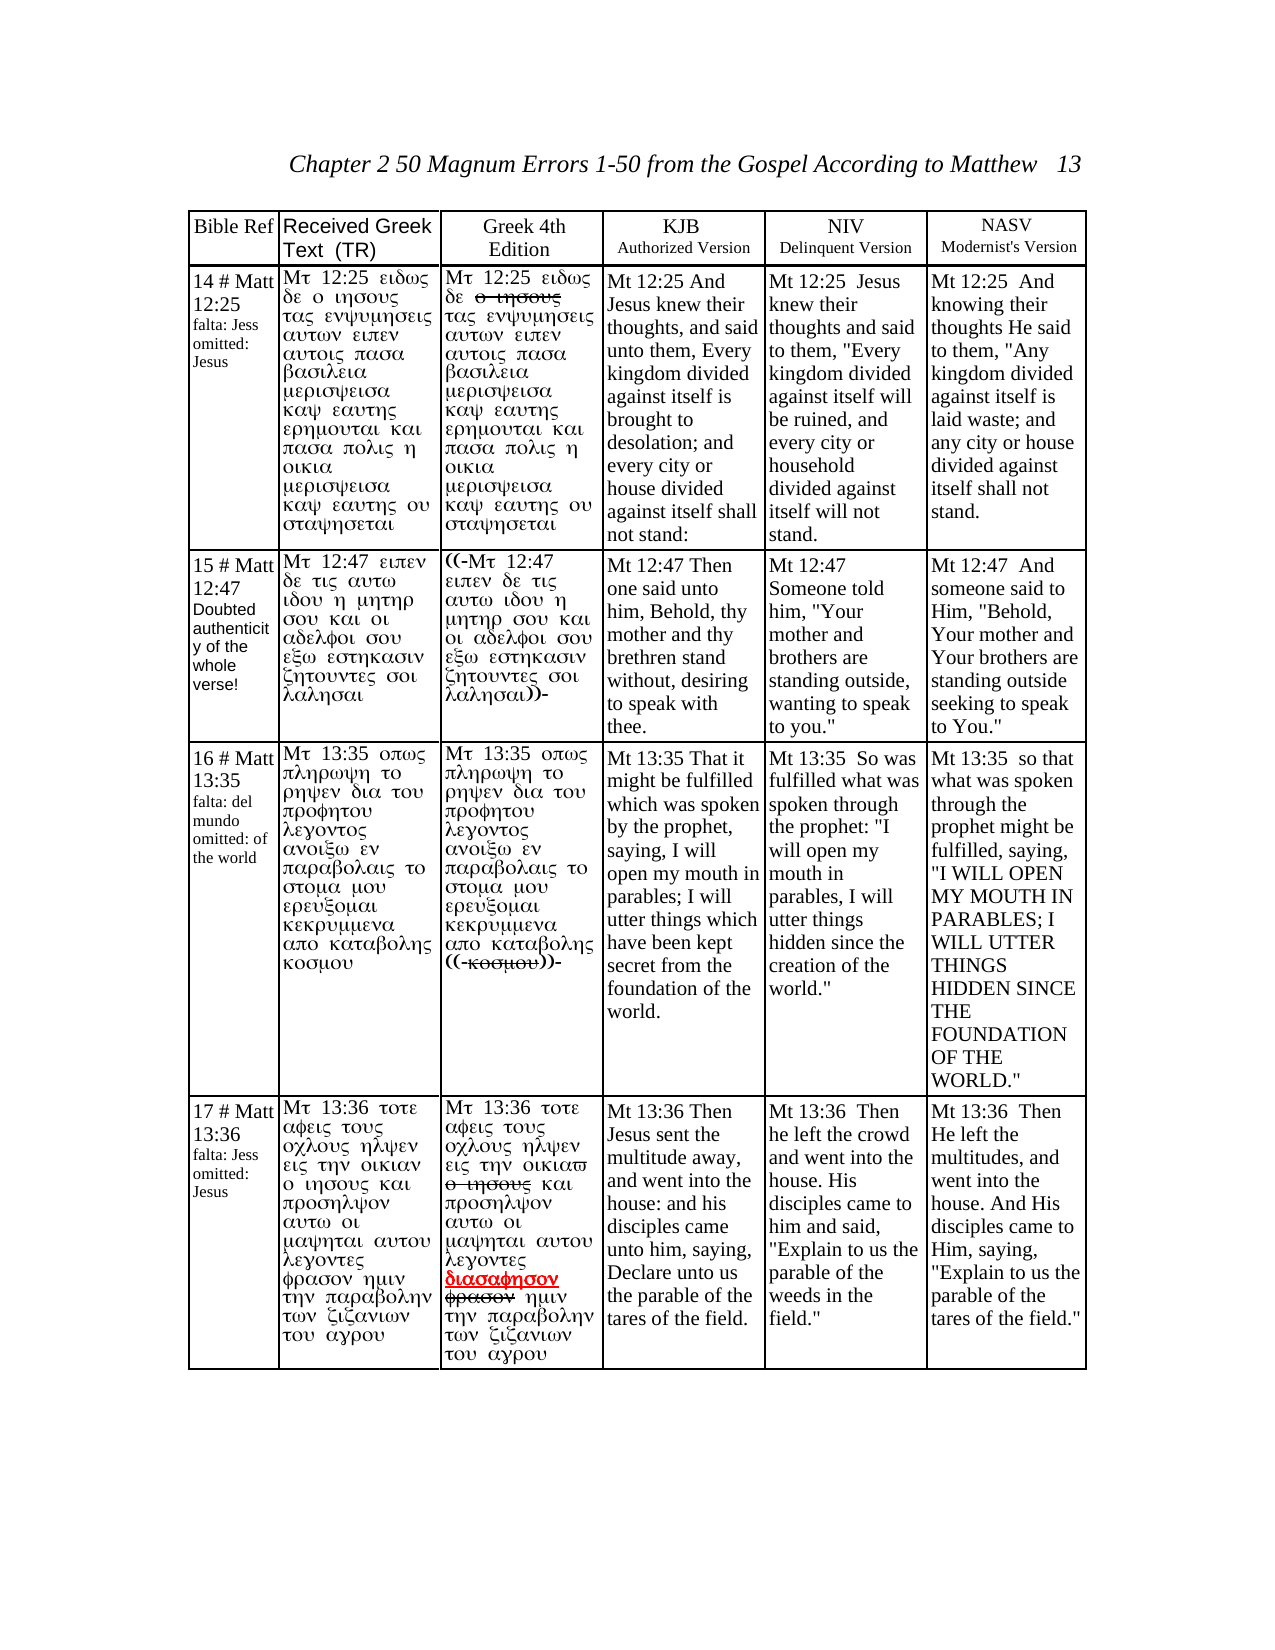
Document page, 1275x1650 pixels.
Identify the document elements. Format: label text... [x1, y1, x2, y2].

table_header NASV Modernist's Version [928, 212, 1085, 264]
table_header NIV Delinquent Version [766, 212, 926, 264]
table_cell Mt 13:35 That it might be fulfilled which was spoken by the prophet, saying, I will open my mouth in parables; I will utter things which have been kept secret from the foundation of the world. [604, 743, 764, 1095]
table_cell Mt 13:35 so that what was spoken through the prophet might be fulfilled, saying, "I WILL OPEN MY MOUTH IN PARABLES; I WILL UTTER THINGS HIDDEN SINCE THE FOUNDATION OF THE WORLD." [928, 743, 1085, 1095]
table_cell Mt 13:35 So was fulfilled what was spoken through the prophet: "I will open my mouth in parables, I will utter things hidden since the creation of the world." [766, 743, 926, 1095]
table_header KJB Authorized Version [604, 212, 764, 264]
table_cell Mt 13:36 tote afeiV touV oclouV hlyen eiV thn oikiav o ihsouV kai proshlyon autw oi mayhtai autou legonteV diasafhson frason hmin thn parabolhn twn zizaniwn tou agrou [442, 1097, 602, 1368]
table_cell 15 # Matt 12:47 Doubted authenticity of the whole verse! [190, 551, 278, 741]
table_cell Mt 12:25 And knowing their thoughts He said to them, "Any kingdom divided against itself is laid waste; and any city or house divided against itself shall not stand. [928, 267, 1085, 549]
table_cell 16 # Matt 13:35 falta: del mundo omitted: of the world [190, 743, 278, 1095]
table_cell Mt 12:47 And someone said to Him, "Behold, Your mother and Your brothers are standing outside seeking to speak to You." [928, 551, 1085, 741]
table_cell Mt 13:36 Then he left the crowd and went into the house. His disciples came to him and said, "Explain to us the parable of the weeds in the field." [766, 1097, 926, 1368]
table_cell 14 # Matt 12:25 falta: Jes￺s omitted: Jesus [190, 267, 278, 549]
table_cell ((-Mt 12:47 eipen de tiV autw idou h mhthr sou kai oi adelfoi sou exw esthkasin zhtounteV soi lalhsai))- [442, 551, 602, 741]
table_cell Mt 12:25 Jesus knew their thoughts and said to them, "Every kingdom divided against itself will be ruined, and every city or household divided against itself will not stand. [766, 267, 926, 549]
table_header Received Greek Text (TR) [280, 212, 439, 264]
table_cell Mt 13:35 opwV plhrwyh to rhyen dia tou profhtou legontoV anoixw en parabolaiV to stoma mou ereuxomai kekrummena apo katabolhV ((-kosmou))- [442, 743, 602, 1095]
table_cell Mt 13:35 opwV plhrwyh to rhyen dia tou profhtou legontoV anoixw en parabolaiV to stoma mou ereuxomai kekrummena apo katabolhV kosmou [280, 743, 439, 1095]
table_cell Mt 12:25 eidwV de o ihsouV taV enyumhseiV autwn eipen autoiV pasa basileia merisyeisa kay eauthV erhmoutai kai pasa poliV h oikia merisyeisa kay eauthV ou stayhsetai [442, 267, 602, 549]
table_cell Mt 13:36 tote afeiV touV oclouV hlyen eiV thn oikian o ihsouV kai proshlyon autw oi mayhtai autou legonteV frason hmin thn parabolhn twn zizaniwn tou agrou [280, 1097, 439, 1368]
table_cell 17 # Matt 13:36 falta: Jes￺s omitted: Jesus [190, 1097, 278, 1368]
table_cell Mt 12:47 Someone told him, "Your mother and brothers are standing outside, wanting to speak to you." [766, 551, 926, 741]
table_cell Mt 12:47 eipen de tiV autw idou h mhthr sou kai oi adelfoi sou exw esthkasin zhtounteV soi lalhsai [280, 551, 439, 741]
table_cell Mt 12:25 And Jesus knew their thoughts, and said unto them, Every kingdom divided against itself is brought to desolation; and every city or house divided against itself shall not stand: [604, 267, 764, 549]
table_cell Mt 13:36 Then He left the multitudes, and went into the house. And His disciples came to Him, saying, "Explain to us the parable of the tares of the field." [928, 1097, 1085, 1368]
table_header Greek 4th Edition [442, 212, 602, 264]
table_cell Mt 12:25 eidwV de o ihsouV taV enyumhseiV autwn eipen autoiV pasa basileia merisyeisa kay eauthV erhmoutai kai pasa poliV h oikia merisyeisa kay eauthV ou stayhsetai [280, 267, 439, 549]
table_header Bible Ref [190, 212, 278, 264]
table_cell Mt 13:36 Then Jesus sent the multitude away, and went into the house: and his disciples came unto him, saying, Declare unto us the parable of the tares of the field. [604, 1097, 764, 1368]
table_cell Mt 12:47 Then one said unto him, Behold, thy mother and thy brethren stand without, desiring to speak with thee. [604, 551, 764, 741]
